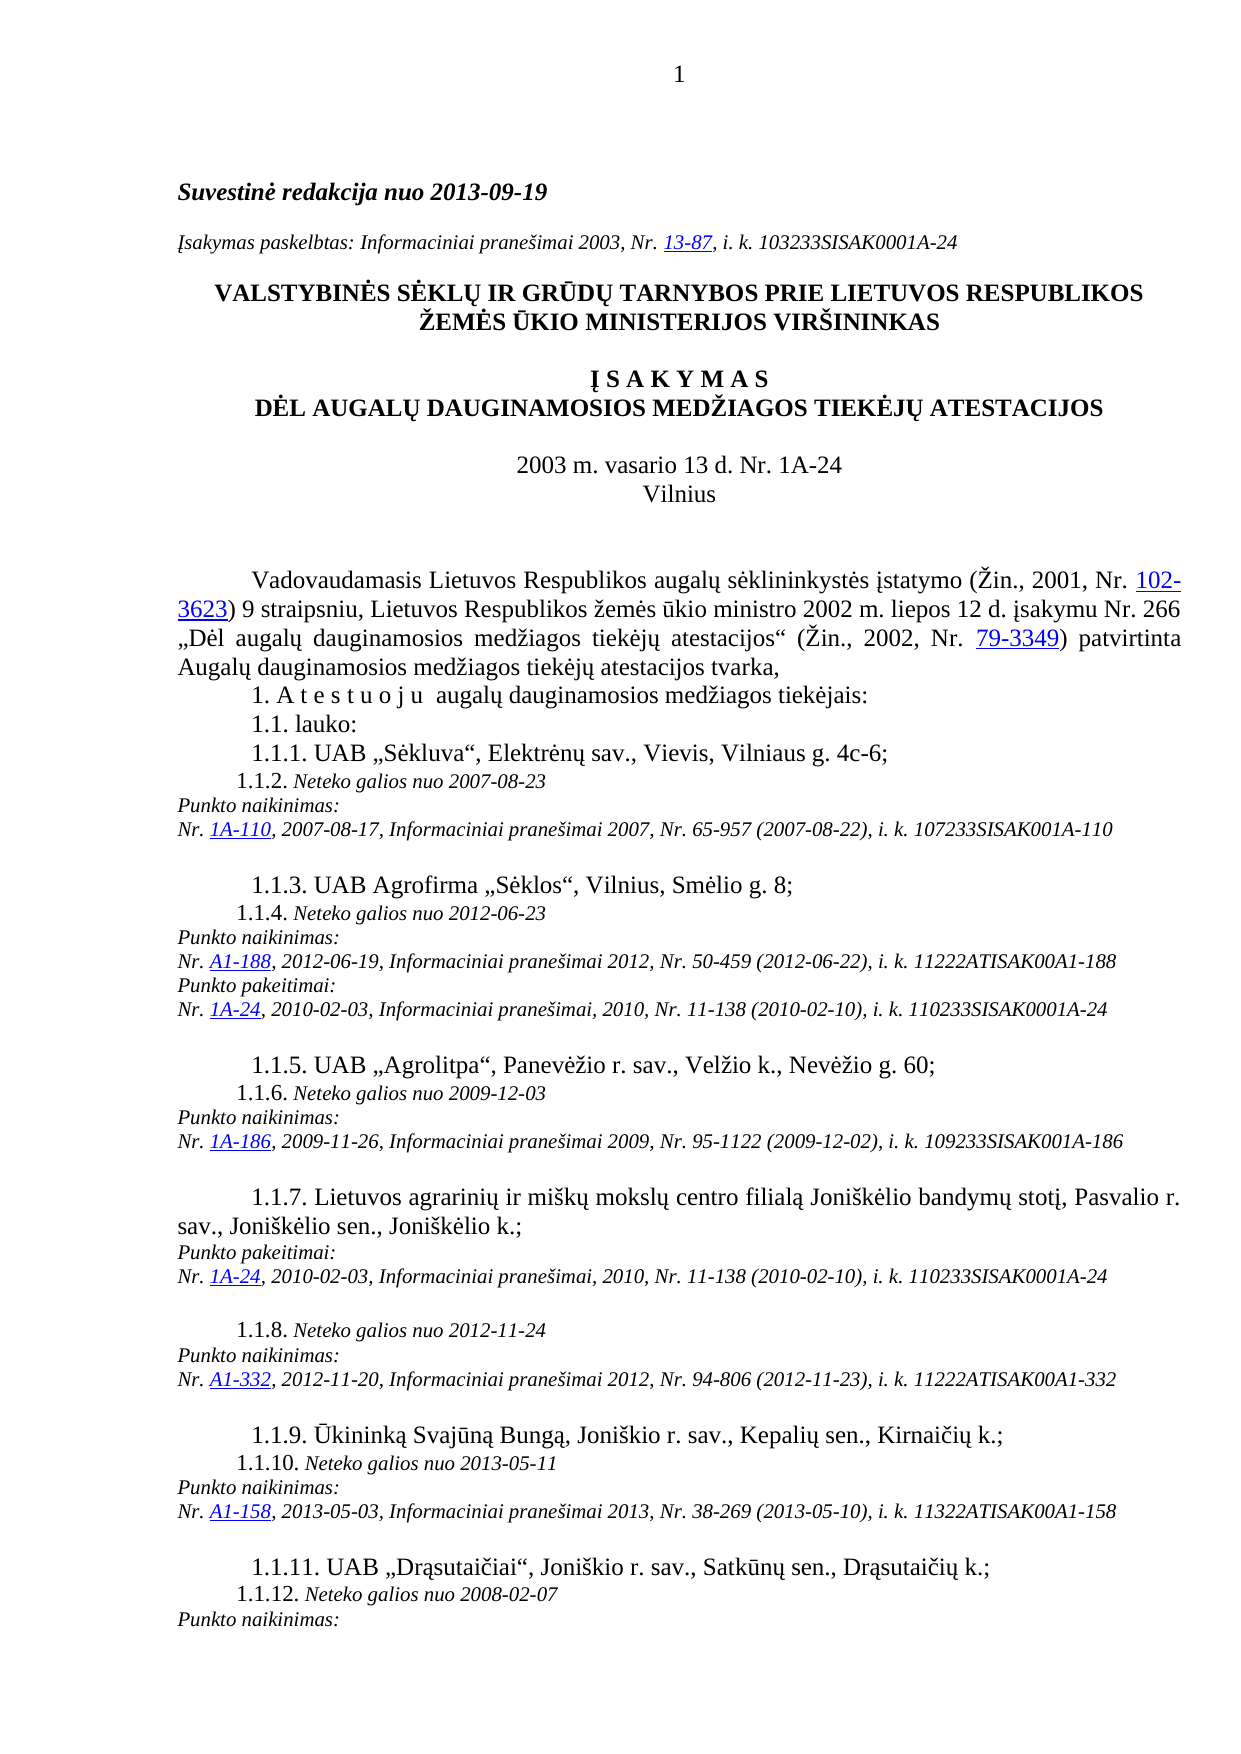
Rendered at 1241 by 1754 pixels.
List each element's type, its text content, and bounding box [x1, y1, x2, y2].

text Nr. A1-158, 2013-05-03, Informaciniai pranešimai 2013, Nr. 38-269 (2013-05-10), i. k. 11322ATISAK00A1-158 [177, 1499, 1181, 1523]
text 1.1.5. UAB „Agrolitpa“, Panevėžio r. sav., Velžio k., Nevėžio g. 60; [177, 1050, 1181, 1079]
text 1. Atestuoju augalų dauginamosios medžiagos tiekėjais: [177, 681, 1181, 709]
text 1.1.2. Neteko galios nuo 2007-08-23 [177, 767, 1181, 793]
text Punkto naikinimas: [177, 1475, 1181, 1499]
text 2003 m. vasario 13 d. Nr. 1A-24 [177, 451, 1181, 479]
text Nr. 1A-186, 2009-11-26, Informaciniai pranešimai 2009, Nr. 95-1122 (2009-12-02), i. k. 109233SISAK001A-186 [177, 1129, 1181, 1153]
text VALSTYBINĖS SĖKLŲ IR GRŪDŲ TARNYBOS PRIE LIETUVOS RESPUBLIKOS ŽEMĖS ŪKIO MINISTERIJOS VIRŠININKAS [177, 278, 1181, 336]
text Suvestinė redakcija nuo 2013-09-19 [177, 177, 1181, 206]
text Punkto naikinimas: [177, 1607, 1181, 1631]
text 1.1. lauko: [177, 709, 1181, 738]
text Punkto pakeitimai: [177, 973, 1181, 997]
text Nr. 1A-110, 2007-08-17, Informaciniai pranešimai 2007, Nr. 65-957 (2007-08-22), i. k. 107233SISAK001A-110 [177, 817, 1181, 841]
text 1.1.4. Neteko galios nuo 2012-06-23 [177, 899, 1181, 925]
text Punkto naikinimas: [177, 1105, 1181, 1129]
text Vadovaudamasis Lietuvos Respublikos augalų sėklininkystės įstatymo (Žin., 2001, Nr. 102-3623) 9 straipsniu, Lietuvos Respublikos žemės ūkio ministro 2002 m. liepos 12 d. įsakymu Nr. 266 „Dėl augalų dauginamosios medžiagos tiekėjų atestacijos“ (Žin., 2002, Nr. 79-3349) patvirtinta Augalų dauginamosios medžiagos tiekėjų atestacijos tvarka, [177, 566, 1181, 681]
text Nr. A1-332, 2012-11-20, Informaciniai pranešimai 2012, Nr. 94-806 (2012-11-23), i. k. 11222ATISAK00A1-332 [177, 1367, 1181, 1391]
text Nr. 1A-24, 2010-02-03, Informaciniai pranešimai, 2010, Nr. 11-138 (2010-02-10), i. k. 110233SISAK0001A-24 [177, 997, 1181, 1021]
text Vilnius [177, 479, 1181, 508]
text Punkto naikinimas: [177, 1343, 1181, 1367]
text Į S A K Y M A S [177, 364, 1181, 393]
text 1.1.7. Lietuvos agrarinių ir miškų mokslų centro filialą Joniškėlio bandymų stotį, Pasvalio r. sav., Joniškėlio sen., Joniškėlio k.; [177, 1182, 1181, 1240]
text 1.1.1. UAB „Sėkluva“, Elektrėnų sav., Vievis, Vilniaus g. 4c-6; [177, 738, 1181, 767]
text 1.1.11. UAB „Drąsutaičiai“, Joniškio r. sav., Satkūnų sen., Drąsutaičių k.; [177, 1552, 1181, 1581]
text Punkto naikinimas: [177, 793, 1181, 817]
text 1.1.10. Neteko galios nuo 2013-05-11 [177, 1448, 1181, 1475]
text 1.1.6. Neteko galios nuo 2009-12-03 [177, 1079, 1181, 1105]
text 1.1.3. UAB Agrofirma „Sėklos“, Vilnius, Smėlio g. 8; [177, 870, 1181, 899]
text Nr. A1-188, 2012-06-19, Informaciniai pranešimai 2012, Nr. 50-459 (2012-06-22), i. k. 11222ATISAK00A1-188 [177, 949, 1181, 973]
text Įsakymas paskelbtas: Informaciniai pranešimai 2003, Nr. 13-87, i. k. 103233SISAK0001A-24 [177, 230, 1181, 254]
text Nr. 1A-24, 2010-02-03, Informaciniai pranešimai, 2010, Nr. 11-138 (2010-02-10), i. k. 110233SISAK0001A-24 [177, 1264, 1181, 1288]
text DĖL AUGALŲ DAUGINAMOSIOS MEDŽIAGOS TIEKĖJŲ ATESTACIJOS [177, 393, 1181, 422]
text 1.1.8. Neteko galios nuo 2012-11-24 [177, 1317, 1181, 1343]
text 1.1.9. Ūkininką Svajūną Bungą, Joniškio r. sav., Kepalių sen., Kirnaičių k.; [177, 1420, 1181, 1448]
text 1.1.12. Neteko galios nuo 2008-02-07 [177, 1581, 1181, 1607]
text Punkto pakeitimai: [177, 1240, 1181, 1264]
text Punkto naikinimas: [177, 925, 1181, 949]
